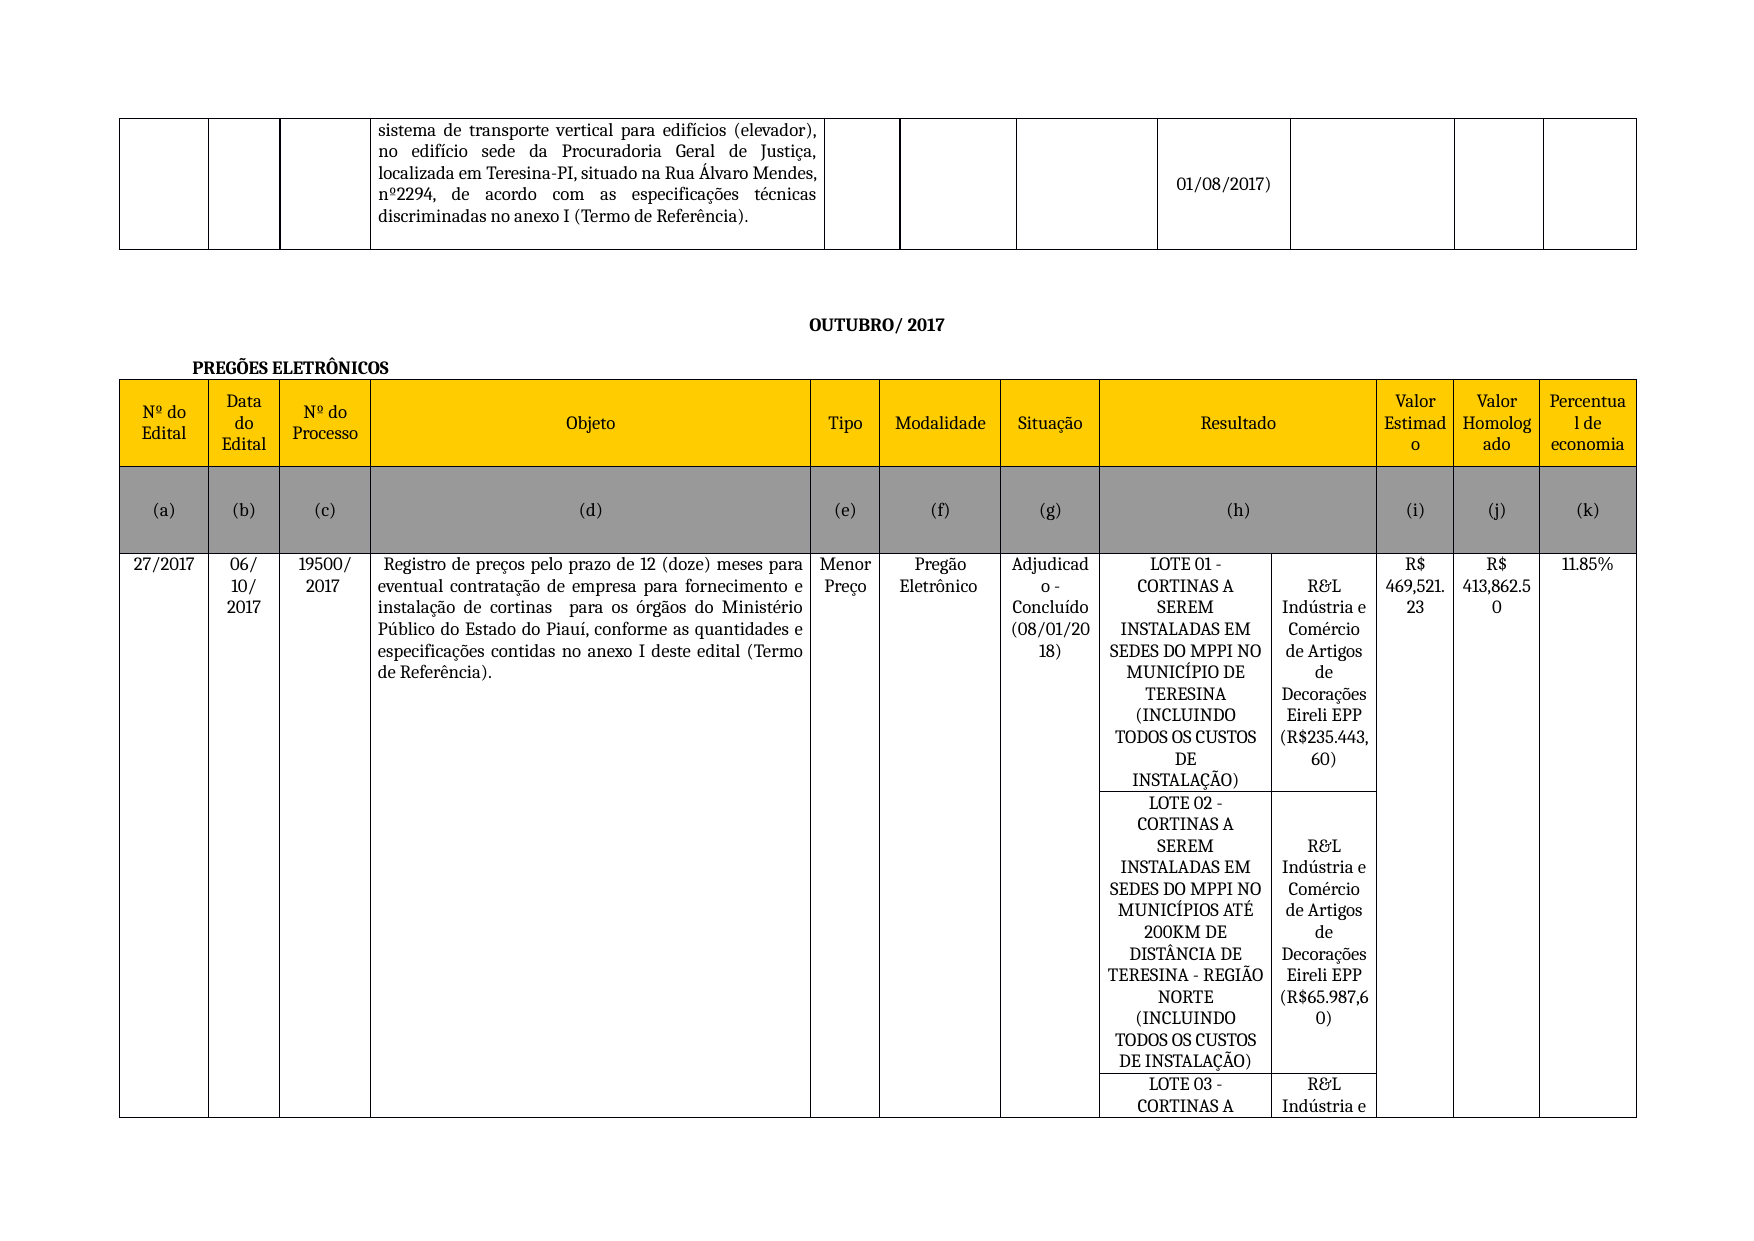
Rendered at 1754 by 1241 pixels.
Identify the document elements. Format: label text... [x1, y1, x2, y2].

table_header Percentual de economia [1540, 380, 1636, 466]
table_cell R&L Indústria e Comércio de Artigos de Decorações Eireli EPP (R$235.443,60) [1272, 554, 1376, 791]
table_cell Adjudicado - Concluído (08/01/2018) [1001, 554, 1099, 1117]
text OUTUBRO/ 2017 [118, 314, 1636, 336]
table_cell Registro de preços pelo prazo de 12 (doze) meses para eventual contratação de empresa para fornecimento e instalação de cortinas para os órgãos do Ministério Público do Estado do Piauí, conforme as quantidades e especificações contidas no anexo I deste edital (Termo de Referência). [371, 554, 810, 1117]
table_cell (f) [880, 467, 1000, 553]
text PREGÕES ELETRÔNICOS [118, 357, 1636, 379]
table_header Valor Homologado [1454, 380, 1539, 466]
table_cell [281, 119, 370, 248]
table_cell - [1455, 119, 1543, 248]
table_cell (e) [811, 467, 879, 553]
table_cell (h) [1100, 467, 1376, 553]
table_cell (b) [209, 467, 279, 553]
table_cell R&L Indústria e Comércio de Artigos de Decorações Eireli EPP (R$65.987,60) [1272, 792, 1376, 1072]
table_cell Pregão Eletrônico [880, 554, 1000, 1117]
table_cell LOTE 03 - CORTINAS A [1100, 1074, 1271, 1117]
table_cell Menor Preço [811, 554, 879, 1117]
table_cell (i) [1377, 467, 1453, 553]
table_header Data do Edital [209, 380, 279, 466]
table_header Tipo [811, 380, 879, 466]
table_cell LOTE 01 - CORTINAS A SEREM INSTALADAS EM SEDES DO MPPI NO MUNICÍPIO DE TERESINA (INCLUINDO TODOS OS CUSTOS DE INSTALAÇÃO) [1100, 554, 1271, 791]
table_cell (k) [1540, 467, 1636, 553]
table_cell (d) [371, 467, 810, 553]
table_header Nº do Edital [120, 380, 208, 466]
table_header Resultado [1100, 380, 1376, 466]
table_cell (c) [280, 467, 370, 553]
table_cell [120, 119, 208, 248]
table_header Modalidade [880, 380, 1000, 466]
table_cell [825, 119, 899, 248]
table_cell [1017, 119, 1157, 248]
table_header Objeto [371, 380, 810, 466]
table_cell [209, 119, 279, 248]
table_cell R$ 413.862,50 [1454, 554, 1539, 1117]
table_cell 06/ 10/ 2017 [209, 554, 279, 1117]
table_cell 01/08/2017) [1158, 119, 1290, 248]
table_cell R$ 469.521,23 [1377, 554, 1453, 1117]
table_cell 19500/ 2017 [280, 554, 370, 1117]
table_header Valor Estimado [1377, 380, 1453, 466]
table_cell (j) [1454, 467, 1539, 553]
table_cell 11,85% [1540, 554, 1636, 1117]
table_cell (g) [1001, 467, 1099, 553]
table_cell [1291, 119, 1454, 248]
table_cell (a) [120, 467, 208, 553]
table_header Nº do Processo [280, 380, 370, 466]
table_header Situação [1001, 380, 1099, 466]
table_cell R&L Indústria e [1272, 1074, 1376, 1117]
table_cell [901, 119, 1016, 248]
table_cell 27/2017 [120, 554, 208, 1117]
table_cell LOTE 02 - CORTINAS A SEREM INSTALADAS EM SEDES DO MPPI NO MUNICÍPIOS ATÉ 200KM DE DISTÂNCIA DE TERESINA - REGIÃO NORTE (INCLUINDO TODOS OS CUSTOS DE INSTALAÇÃO) [1100, 792, 1271, 1072]
table_cell sistema de transporte vertical para edifícios (elevador), no edifício sede da Procuradoria Geral de Justiça, localizada em Teresina-PI, situado na Rua Álvaro Mendes, nº2294, de acordo com as especificações técnicas discriminadas no anexo I (Termo de Referência). [371, 119, 824, 248]
table_cell - [1544, 119, 1636, 248]
